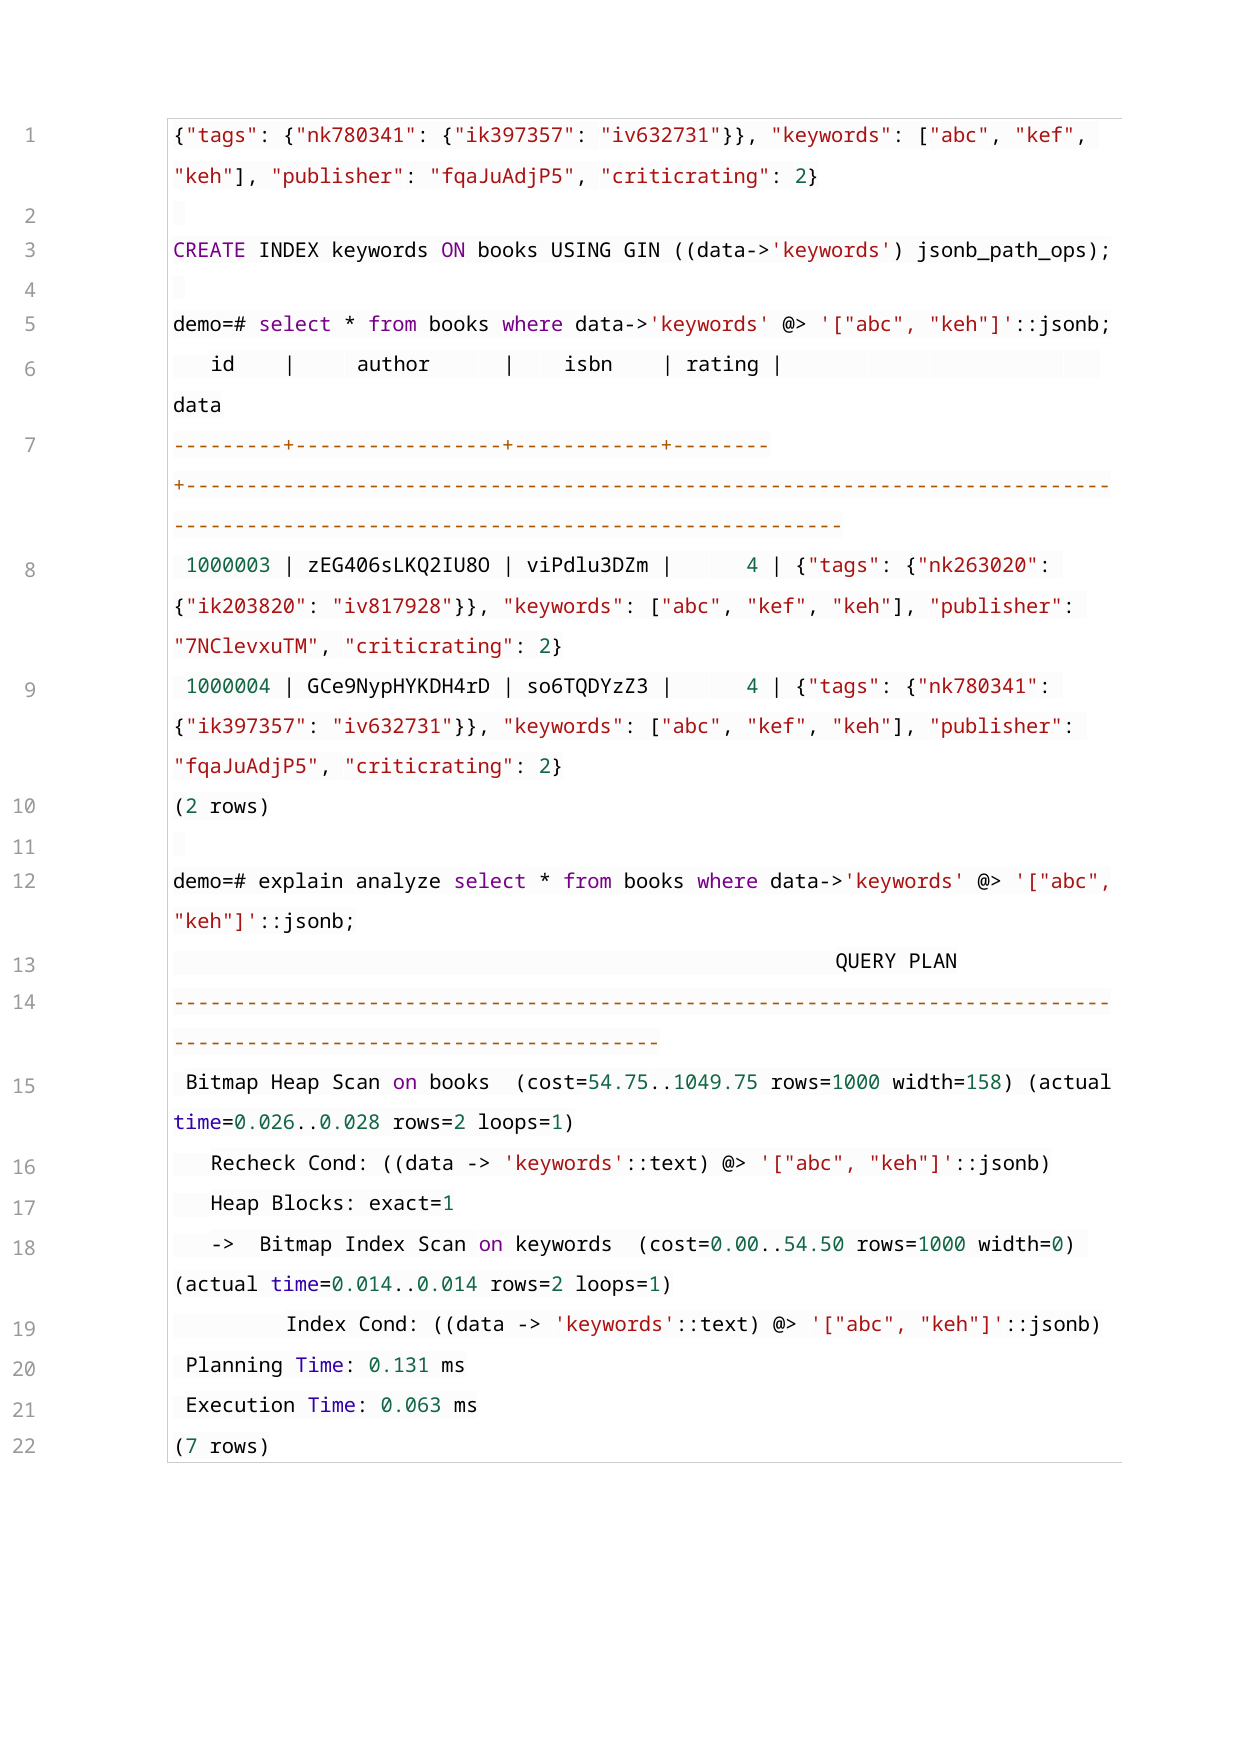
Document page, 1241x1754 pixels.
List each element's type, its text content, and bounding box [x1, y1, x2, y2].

text CREATE INDEX keywords ON books USING GIN ((data->'keywords') jsonb_path_ops); [168, 233, 1122, 263]
text 7 [0, 431, 36, 458]
text 10 [0, 792, 36, 820]
text (7 rows) [168, 1429, 1122, 1462]
text Planning Time: 0.131 ms [168, 1347, 1122, 1378]
text 6 [0, 354, 36, 382]
text QUERY PLAN [168, 944, 1122, 975]
text 12 [0, 867, 36, 894]
text 1000004 | GCe9NypHYKDH4rD | so6TQDYzZ3 | 4 | {"tags": {"nk780341": {"ik397357": "iv632731"}}, "keywords": ["abc", "kef", "keh"], "publisher": "fqaJuAdjP5", "criticrating": 2} [168, 668, 1122, 780]
text demo=# explain analyze select * from books where data->'keywords' @> '["abc", "keh"]'::jsonb; [168, 863, 1122, 934]
text 8 [0, 555, 36, 583]
text 4 [0, 276, 36, 303]
text 21 [0, 1396, 36, 1423]
text 9 [0, 676, 36, 704]
text 2 [0, 201, 36, 229]
text ---------+-----------------+------------+--------+----------------------------------------------------------------------------------------------------------------------------------- [168, 428, 1122, 538]
text 5 [0, 310, 36, 338]
text Index Cond: ((data -> 'keywords'::text) @> '["abc", "keh"]'::jsonb) [168, 1307, 1122, 1338]
text 16 [0, 1152, 36, 1180]
text 1000003 | zEG406sLKQ2IU8O | viPdlu3DZm | 4 | {"tags": {"nk263020": {"ik203820": "iv817928"}}, "keywords": ["abc", "kef", "keh"], "publisher": "7NClevxuTM", "criticrating": 2} [168, 548, 1122, 659]
text Bitmap Heap Scan on books (cost=54.75..1049.75 rows=1000 width=158) (actual time=0.026..0.028 rows=2 loops=1) [168, 1064, 1122, 1136]
text 22 [0, 1432, 36, 1459]
text 14 [0, 987, 36, 1015]
text 13 [0, 951, 36, 979]
text 1 [0, 121, 36, 149]
text Execution Time: 0.063 ms [168, 1388, 1122, 1419]
text demo=# select * from books where data->'keywords' @> '["abc", "keh"]'::jsonb; [168, 307, 1122, 338]
text 20 [0, 1355, 36, 1383]
text 3 [0, 236, 36, 263]
text 15 [0, 1072, 36, 1100]
text Heap Blocks: exact=1 [168, 1186, 1122, 1217]
text 18 [0, 1234, 36, 1261]
text -> Bitmap Index Scan on keywords (cost=0.00..54.50 rows=1000 width=0) (actual time=0.014..0.014 rows=2 loops=1) [168, 1226, 1122, 1297]
text 19 [0, 1314, 36, 1342]
text --------------------------------------------------------------------------------------------------------------------- [168, 984, 1122, 1055]
text 17 [0, 1193, 36, 1221]
text {"tags": {"nk780341": {"ik397357": "iv632731"}}, "keywords": ["abc", "kef", "keh"], "publisher": "fqaJuAdjP5", "criticrating": 2} [168, 119, 1122, 189]
text (2 rows) [168, 789, 1122, 820]
text Recheck Cond: ((data -> 'keywords'::text) @> '["abc", "keh"]'::jsonb) [168, 1145, 1122, 1176]
text 11 [0, 832, 36, 860]
text id | author | isbn | rating | data [168, 347, 1122, 418]
